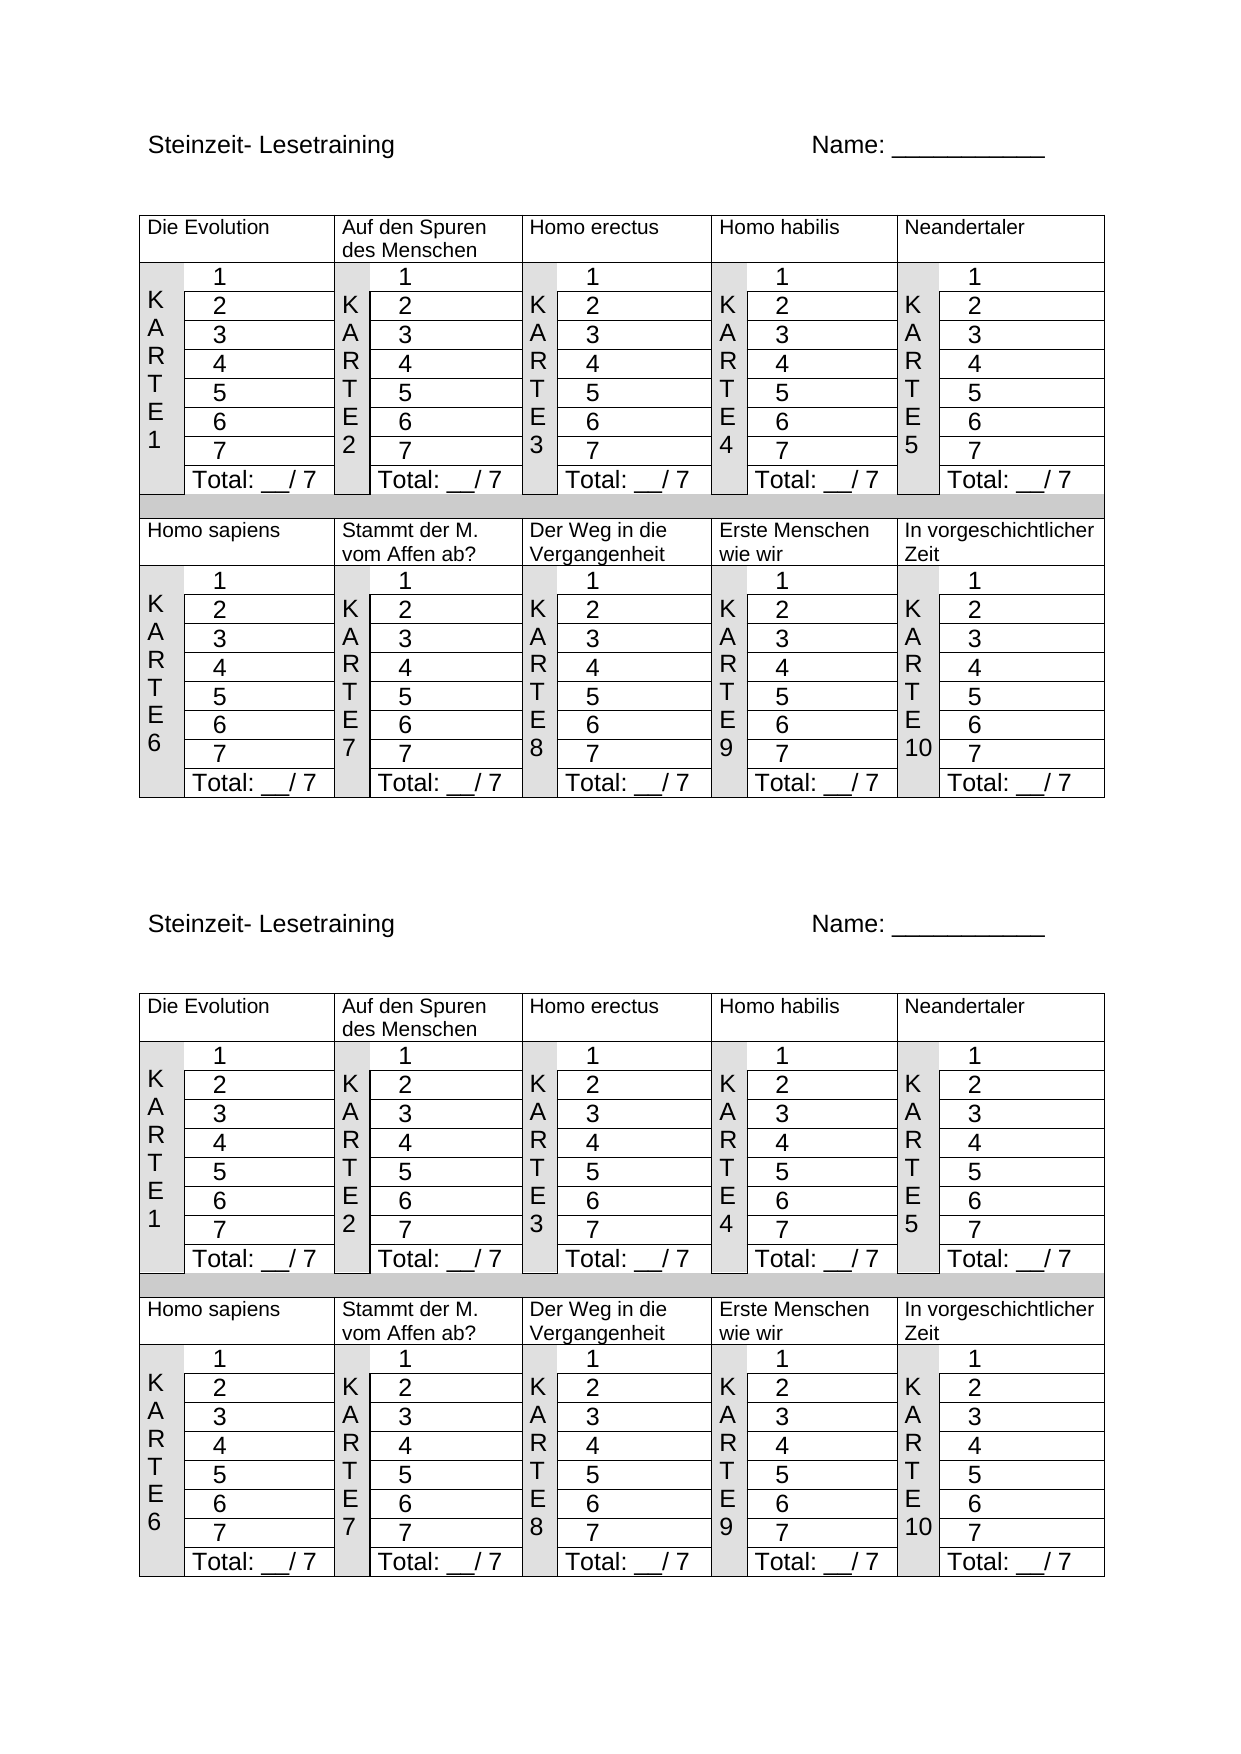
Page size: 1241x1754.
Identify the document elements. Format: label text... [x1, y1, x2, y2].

table_cell 4 [371, 653, 522, 681]
table_cell 6 [558, 1187, 711, 1214]
table_header 1 [747, 1345, 897, 1373]
table_cell 5 [940, 682, 1104, 710]
table_cell 5 [371, 682, 522, 710]
table_cell Total: __/ 7 [185, 769, 334, 797]
table_header Auf den Spuren des Menschen [335, 216, 522, 262]
table_cell 2 [371, 1374, 522, 1402]
table_cell Erste Menschen wie wir [712, 1298, 897, 1344]
table_cell 6 [371, 1187, 522, 1214]
table_header 1 [185, 263, 334, 291]
table_cell Total: __/ 7 [558, 466, 711, 494]
table_cell 5 [748, 379, 897, 407]
table_cell 5 [558, 1158, 711, 1186]
table_cell 4 [558, 350, 711, 378]
table_header 1 [185, 1345, 334, 1373]
table_cell 4 [185, 1129, 334, 1157]
table_header Neandertaler [898, 216, 1104, 262]
table_cell 2 [940, 1374, 1104, 1402]
table_cell K A R T E 2 [335, 1042, 370, 1272]
table_cell K A R T E 4 [712, 1042, 747, 1272]
table_cell 4 [371, 1432, 522, 1460]
table_header Homo erectus [523, 994, 711, 1041]
table_cell 2 [185, 1374, 334, 1402]
table_cell 5 [748, 682, 897, 710]
table_cell Stammt der M. vom Affen ab? [335, 519, 522, 565]
table_cell Homo sapiens [140, 1298, 334, 1344]
table_cell 4 [558, 653, 711, 681]
table_cell [140, 1273, 1104, 1297]
table_cell 4 [748, 350, 897, 378]
table_header Homo erectus [523, 216, 711, 262]
table_cell 4 [748, 653, 897, 681]
table_cell K A R T E 6 [140, 566, 184, 797]
table_cell 3 [185, 321, 334, 349]
table_cell K A R T E 3 [523, 263, 557, 494]
table_header 1 [370, 1042, 522, 1070]
table_cell 5 [185, 1158, 334, 1186]
table_header 1 [747, 263, 897, 291]
table_cell 7 [748, 1216, 897, 1243]
table_cell 7 [558, 1519, 711, 1547]
table_cell K A R T E 3 [523, 1042, 557, 1272]
table_cell Homo sapiens [140, 519, 334, 565]
table_header 1 [370, 566, 522, 594]
table_cell 5 [940, 379, 1104, 407]
table_cell 7 [748, 1519, 897, 1547]
table_header 1 [940, 263, 1104, 291]
table_cell Total: __/ 7 [940, 769, 1104, 797]
table_cell Erste Menschen wie wir [712, 519, 897, 565]
table_header 1 [558, 566, 711, 594]
table_cell 3 [558, 1403, 711, 1431]
table_cell 5 [748, 1461, 897, 1489]
table_cell 7 [371, 740, 522, 768]
table_cell K A R T E 5 [898, 1042, 939, 1272]
table_cell 3 [558, 1100, 711, 1128]
table_cell 3 [940, 1100, 1104, 1128]
table_cell 2 [940, 292, 1104, 320]
table_cell 2 [748, 1071, 897, 1099]
table_cell 5 [371, 1158, 522, 1186]
table_cell 7 [558, 437, 711, 465]
table_cell K A R T E 10 [898, 1345, 939, 1576]
table_cell K A R T E 6 [140, 1345, 184, 1576]
table_header Homo habilis [712, 994, 897, 1041]
table_cell 3 [185, 1403, 334, 1431]
table_cell 3 [748, 321, 897, 349]
table_cell 7 [371, 1216, 522, 1243]
table_cell Total: __/ 7 [558, 1245, 711, 1272]
table_cell 2 [185, 1071, 334, 1099]
table_cell 2 [558, 1374, 711, 1402]
table_cell 7 [185, 437, 334, 465]
table_cell 3 [185, 624, 334, 652]
table_cell 4 [371, 350, 522, 378]
table_cell Total: __/ 7 [371, 769, 522, 797]
table_cell 6 [371, 711, 522, 739]
table_cell Der Weg in die Vergangenheit [523, 1298, 711, 1344]
table_cell 4 [940, 1432, 1104, 1460]
table_cell 4 [940, 1129, 1104, 1157]
table_cell 2 [185, 595, 334, 623]
table_cell 6 [185, 408, 334, 436]
table_cell 7 [748, 740, 897, 768]
text Steinzeit- Lesetraining Name: ___________ [148, 909, 1092, 937]
table_cell 2 [371, 1071, 522, 1099]
table_cell 3 [371, 1403, 522, 1431]
table_cell 3 [371, 321, 522, 349]
table_cell 2 [558, 595, 711, 623]
table_cell 2 [558, 292, 711, 320]
table_cell K A R T E 5 [898, 263, 939, 494]
table_cell 3 [558, 321, 711, 349]
table_cell Total: __/ 7 [185, 466, 334, 494]
table_cell 2 [185, 292, 334, 320]
table_cell 3 [558, 624, 711, 652]
table_cell 4 [185, 653, 334, 681]
table_cell 5 [558, 682, 711, 710]
table_cell In vorgeschichtlicher Zeit [898, 1298, 1104, 1344]
table_cell K A R T E 1 [140, 1042, 184, 1272]
table_cell 4 [940, 653, 1104, 681]
table_cell K A R T E 10 [898, 566, 939, 797]
table_cell Total: __/ 7 [748, 466, 897, 494]
table_header 1 [558, 1042, 711, 1070]
table_cell Total: __/ 7 [185, 1245, 334, 1272]
table_header Die Evolution [140, 994, 334, 1041]
table_header 1 [185, 1042, 334, 1070]
table_cell 6 [185, 711, 334, 739]
table_cell K A R T E 9 [712, 566, 747, 797]
table_cell 7 [940, 437, 1104, 465]
table_cell 6 [558, 711, 711, 739]
table_cell 4 [185, 1432, 334, 1460]
table_cell 2 [940, 595, 1104, 623]
table_cell 7 [748, 437, 897, 465]
table_cell Total: __/ 7 [185, 1548, 334, 1576]
table_cell 7 [940, 1519, 1104, 1547]
table_header 1 [185, 566, 334, 594]
table_cell Total: __/ 7 [371, 1548, 522, 1576]
table_cell Total: __/ 7 [371, 466, 522, 494]
table_cell Total: __/ 7 [940, 466, 1104, 494]
table_header Neandertaler [898, 994, 1104, 1041]
table_cell 6 [748, 711, 897, 739]
table_cell 5 [185, 1461, 334, 1489]
table_cell [140, 494, 1104, 518]
table_cell 6 [185, 1187, 334, 1214]
table_cell 3 [371, 624, 522, 652]
table_cell 7 [185, 740, 334, 768]
table_cell K A R T E 1 [140, 263, 184, 494]
table_cell Total: __/ 7 [558, 1548, 711, 1576]
table_cell K A R T E 7 [335, 1345, 370, 1576]
table_header 1 [370, 1345, 522, 1373]
table_cell 5 [558, 1461, 711, 1489]
table_cell Total: __/ 7 [558, 769, 711, 797]
table_cell 4 [558, 1432, 711, 1460]
table_cell K A R T E 2 [335, 263, 370, 494]
table_cell Der Weg in die Vergangenheit [523, 519, 711, 565]
table_cell K A R T E 8 [523, 1345, 557, 1576]
table_cell K A R T E 9 [712, 1345, 747, 1576]
table_cell 6 [940, 1187, 1104, 1214]
table_cell 3 [940, 1403, 1104, 1431]
table_cell 6 [371, 1490, 522, 1518]
table_header 1 [940, 1042, 1104, 1070]
table_cell 7 [185, 1216, 334, 1243]
table_cell 3 [940, 624, 1104, 652]
table_cell 6 [940, 1490, 1104, 1518]
table_cell 4 [748, 1432, 897, 1460]
table_cell 2 [748, 292, 897, 320]
table_cell 3 [748, 624, 897, 652]
table_cell 4 [940, 350, 1104, 378]
table_header Homo habilis [712, 216, 897, 262]
table_cell 2 [748, 595, 897, 623]
table_cell 2 [940, 1071, 1104, 1099]
table_cell 5 [185, 379, 334, 407]
table_cell 6 [748, 408, 897, 436]
table_cell Total: __/ 7 [748, 769, 897, 797]
table_cell 4 [558, 1129, 711, 1157]
table_cell K A R T E 8 [523, 566, 557, 797]
table_cell 7 [940, 740, 1104, 768]
table_cell 6 [940, 408, 1104, 436]
table_cell Stammt der M. vom Affen ab? [335, 1298, 522, 1344]
table_cell 6 [558, 1490, 711, 1518]
table_cell 4 [185, 350, 334, 378]
table_header Die Evolution [140, 216, 334, 262]
table_cell In vorgeschichtlicher Zeit [898, 519, 1104, 565]
table_cell 5 [371, 379, 522, 407]
table_cell Total: __/ 7 [748, 1548, 897, 1576]
table_cell 7 [371, 437, 522, 465]
table_cell 2 [371, 595, 522, 623]
table_cell 6 [940, 711, 1104, 739]
table_cell Total: __/ 7 [748, 1245, 897, 1272]
table_cell 7 [558, 1216, 711, 1243]
table_cell 6 [748, 1490, 897, 1518]
table_cell 6 [185, 1490, 334, 1518]
table_cell 5 [940, 1158, 1104, 1186]
table_cell 3 [371, 1100, 522, 1128]
table_cell 7 [940, 1216, 1104, 1243]
table_cell 5 [371, 1461, 522, 1489]
table_cell 7 [185, 1519, 334, 1547]
table_cell Total: __/ 7 [940, 1245, 1104, 1272]
table_cell 3 [940, 321, 1104, 349]
table_cell 4 [748, 1129, 897, 1157]
table_header 1 [747, 1042, 897, 1070]
table_cell 7 [558, 740, 711, 768]
table_cell 6 [558, 408, 711, 436]
table_cell K A R T E 4 [712, 263, 747, 494]
table_cell 5 [748, 1158, 897, 1186]
table_cell 3 [748, 1100, 897, 1128]
text Steinzeit- Lesetraining Name: ___________ [148, 131, 1092, 159]
table_cell 7 [371, 1519, 522, 1547]
table_header 1 [558, 1345, 711, 1373]
table_header 1 [747, 566, 897, 594]
table_cell 3 [748, 1403, 897, 1431]
table_cell 2 [558, 1071, 711, 1099]
table_cell 2 [371, 292, 522, 320]
table_cell 5 [185, 682, 334, 710]
table_cell 6 [748, 1187, 897, 1214]
table_cell Total: __/ 7 [940, 1548, 1104, 1576]
table_cell K A R T E 7 [335, 566, 370, 797]
table_cell 5 [940, 1461, 1104, 1489]
table_header 1 [558, 263, 711, 291]
table_cell 3 [185, 1100, 334, 1128]
table_header Auf den Spuren des Menschen [335, 994, 522, 1041]
table_cell 5 [558, 379, 711, 407]
table_cell Total: __/ 7 [371, 1245, 522, 1272]
table_cell 4 [371, 1129, 522, 1157]
table_header 1 [940, 566, 1104, 594]
table_cell 6 [371, 408, 522, 436]
table_header 1 [370, 263, 522, 291]
table_header 1 [940, 1345, 1104, 1373]
table_cell 2 [748, 1374, 897, 1402]
